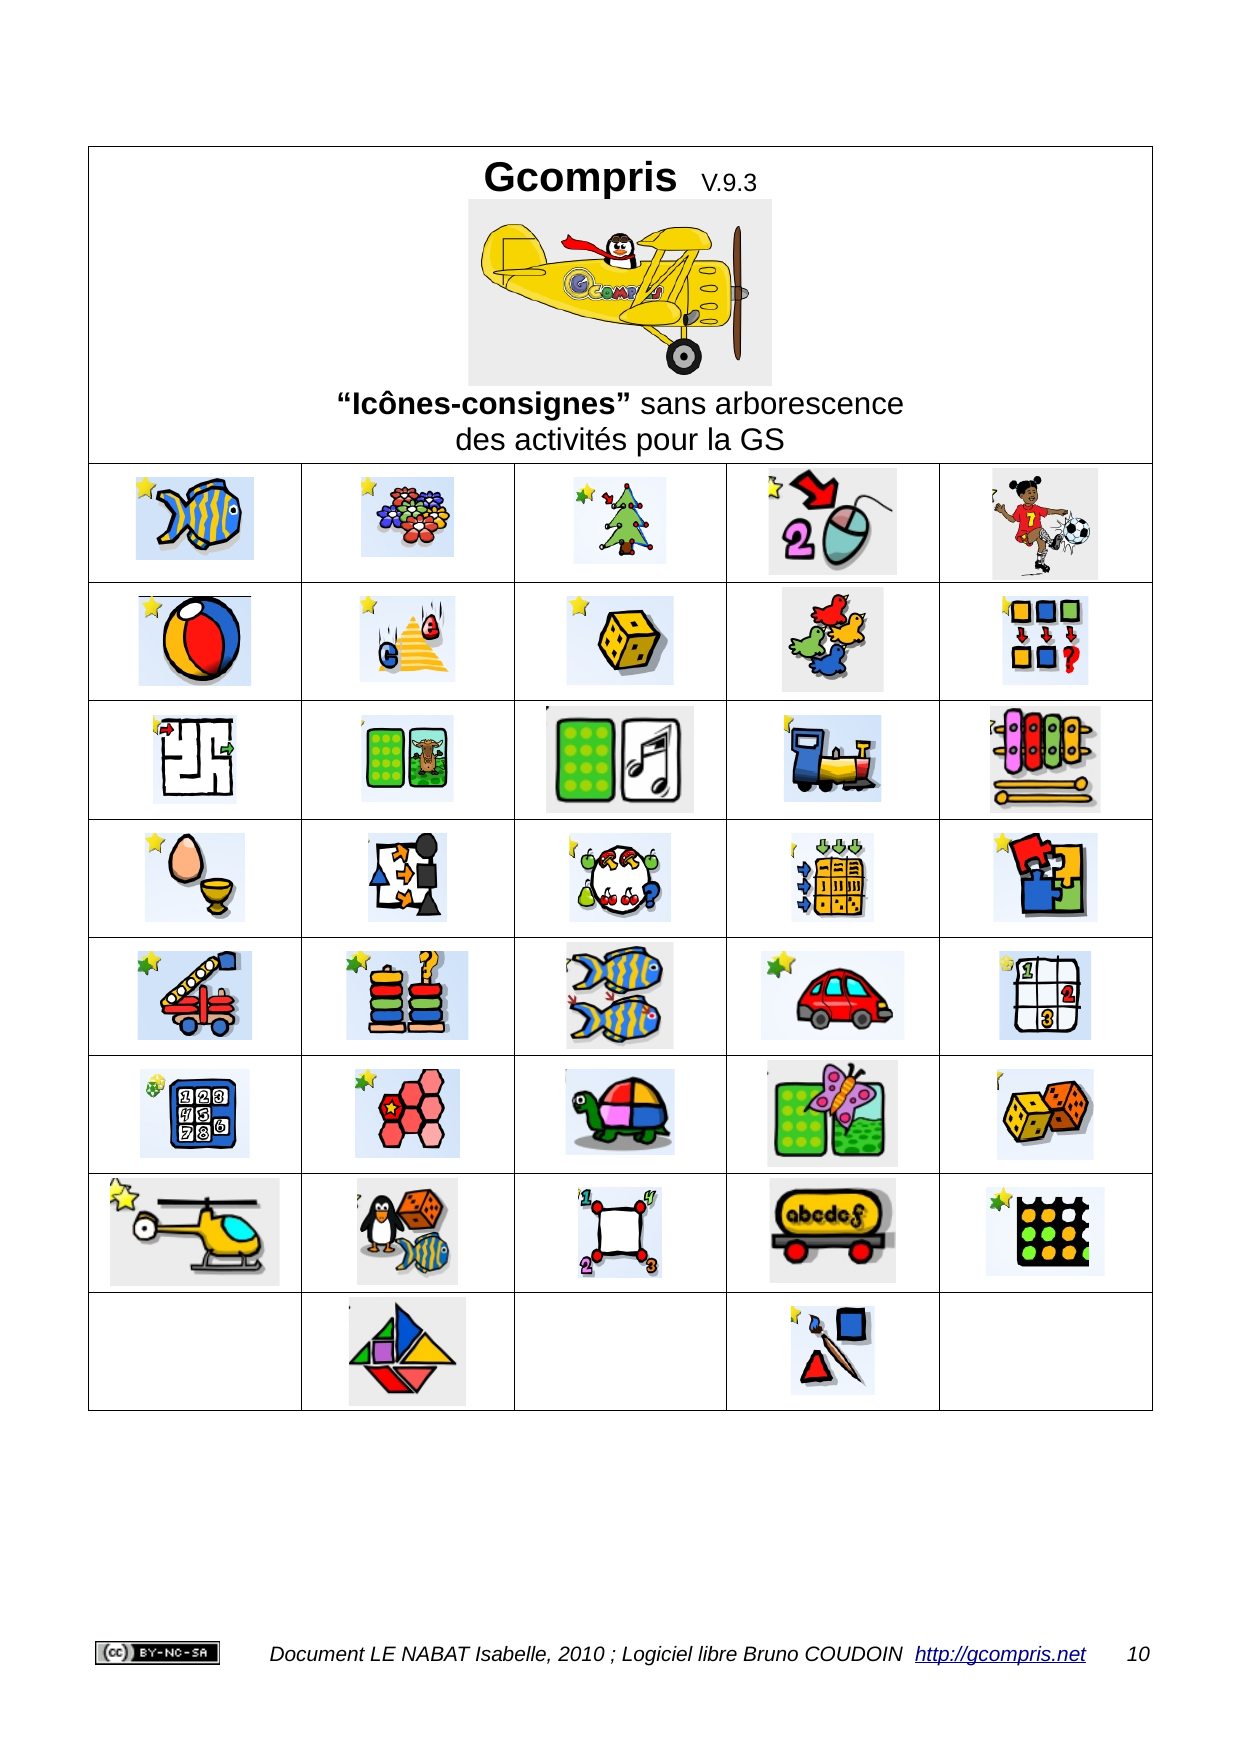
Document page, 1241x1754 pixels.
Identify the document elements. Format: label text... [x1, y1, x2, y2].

picture [346, 951, 469, 1040]
table_cell [727, 464, 939, 582]
table_cell [940, 1174, 1152, 1292]
table_cell [940, 701, 1152, 818]
table_cell [89, 820, 301, 937]
table_cell [89, 1174, 301, 1292]
table_cell [302, 938, 514, 1055]
table_cell [727, 1174, 939, 1292]
picture [990, 706, 1101, 813]
table_cell [940, 1293, 1152, 1410]
picture [573, 477, 667, 564]
picture [95, 1641, 220, 1665]
table_cell [89, 1293, 301, 1410]
table_cell [89, 701, 301, 818]
table_cell [89, 583, 301, 700]
picture [348, 1297, 467, 1406]
table_cell [302, 1293, 514, 1297]
table_cell [727, 701, 939, 818]
picture [768, 468, 897, 575]
picture [992, 468, 1099, 580]
picture [138, 596, 252, 686]
picture [565, 1069, 675, 1155]
table_cell [940, 1056, 1152, 1173]
picture [783, 715, 882, 802]
picture [999, 951, 1092, 1040]
picture [361, 477, 454, 557]
table_cell [302, 1174, 514, 1292]
picture [140, 1069, 250, 1158]
picture [769, 1178, 896, 1283]
table_cell [302, 1298, 514, 1410]
table_cell [89, 938, 301, 1055]
picture [993, 833, 1098, 922]
table_cell [940, 583, 1152, 700]
picture [110, 1178, 280, 1286]
picture [566, 596, 674, 685]
table_cell [302, 1056, 514, 1173]
table_cell [727, 1056, 939, 1173]
table_cell [302, 820, 514, 937]
table_cell [727, 1293, 939, 1410]
picture [359, 596, 456, 682]
table_cell [515, 464, 726, 582]
table_cell [940, 820, 1152, 937]
picture [578, 1187, 662, 1278]
picture [790, 1306, 875, 1395]
picture [1002, 596, 1089, 685]
table_cell [727, 938, 939, 1055]
picture [468, 199, 772, 386]
table_cell [302, 701, 514, 818]
picture [355, 1069, 460, 1158]
picture [368, 833, 447, 922]
picture [767, 1060, 898, 1167]
table_cell [89, 464, 301, 582]
table_cell [515, 701, 726, 818]
table_cell [302, 583, 514, 700]
picture [546, 706, 694, 813]
picture [137, 951, 253, 1040]
picture [986, 1187, 1105, 1276]
table_cell [515, 583, 726, 700]
picture [144, 833, 245, 922]
picture [997, 1069, 1094, 1160]
table_cell [727, 820, 939, 937]
picture [569, 833, 671, 922]
picture [781, 587, 884, 692]
picture [135, 477, 254, 560]
picture [153, 715, 237, 804]
table_cell [940, 938, 1152, 1055]
table_cell [515, 820, 726, 937]
table_cell [515, 1056, 726, 1173]
picture [761, 951, 905, 1040]
table_cell [940, 464, 1152, 582]
picture [361, 715, 454, 802]
picture [566, 942, 674, 1049]
table_cell [727, 583, 939, 700]
table_cell [515, 1293, 726, 1410]
table_cell [89, 1056, 301, 1173]
table_cell [515, 938, 726, 1055]
table_header Gcompris V.9.3 “Icônes-consignes” sans arborescence des activités pour la GS [89, 147, 1152, 463]
picture [357, 1178, 458, 1285]
table_cell [302, 464, 514, 582]
picture [791, 833, 874, 922]
table_cell [515, 1174, 726, 1292]
